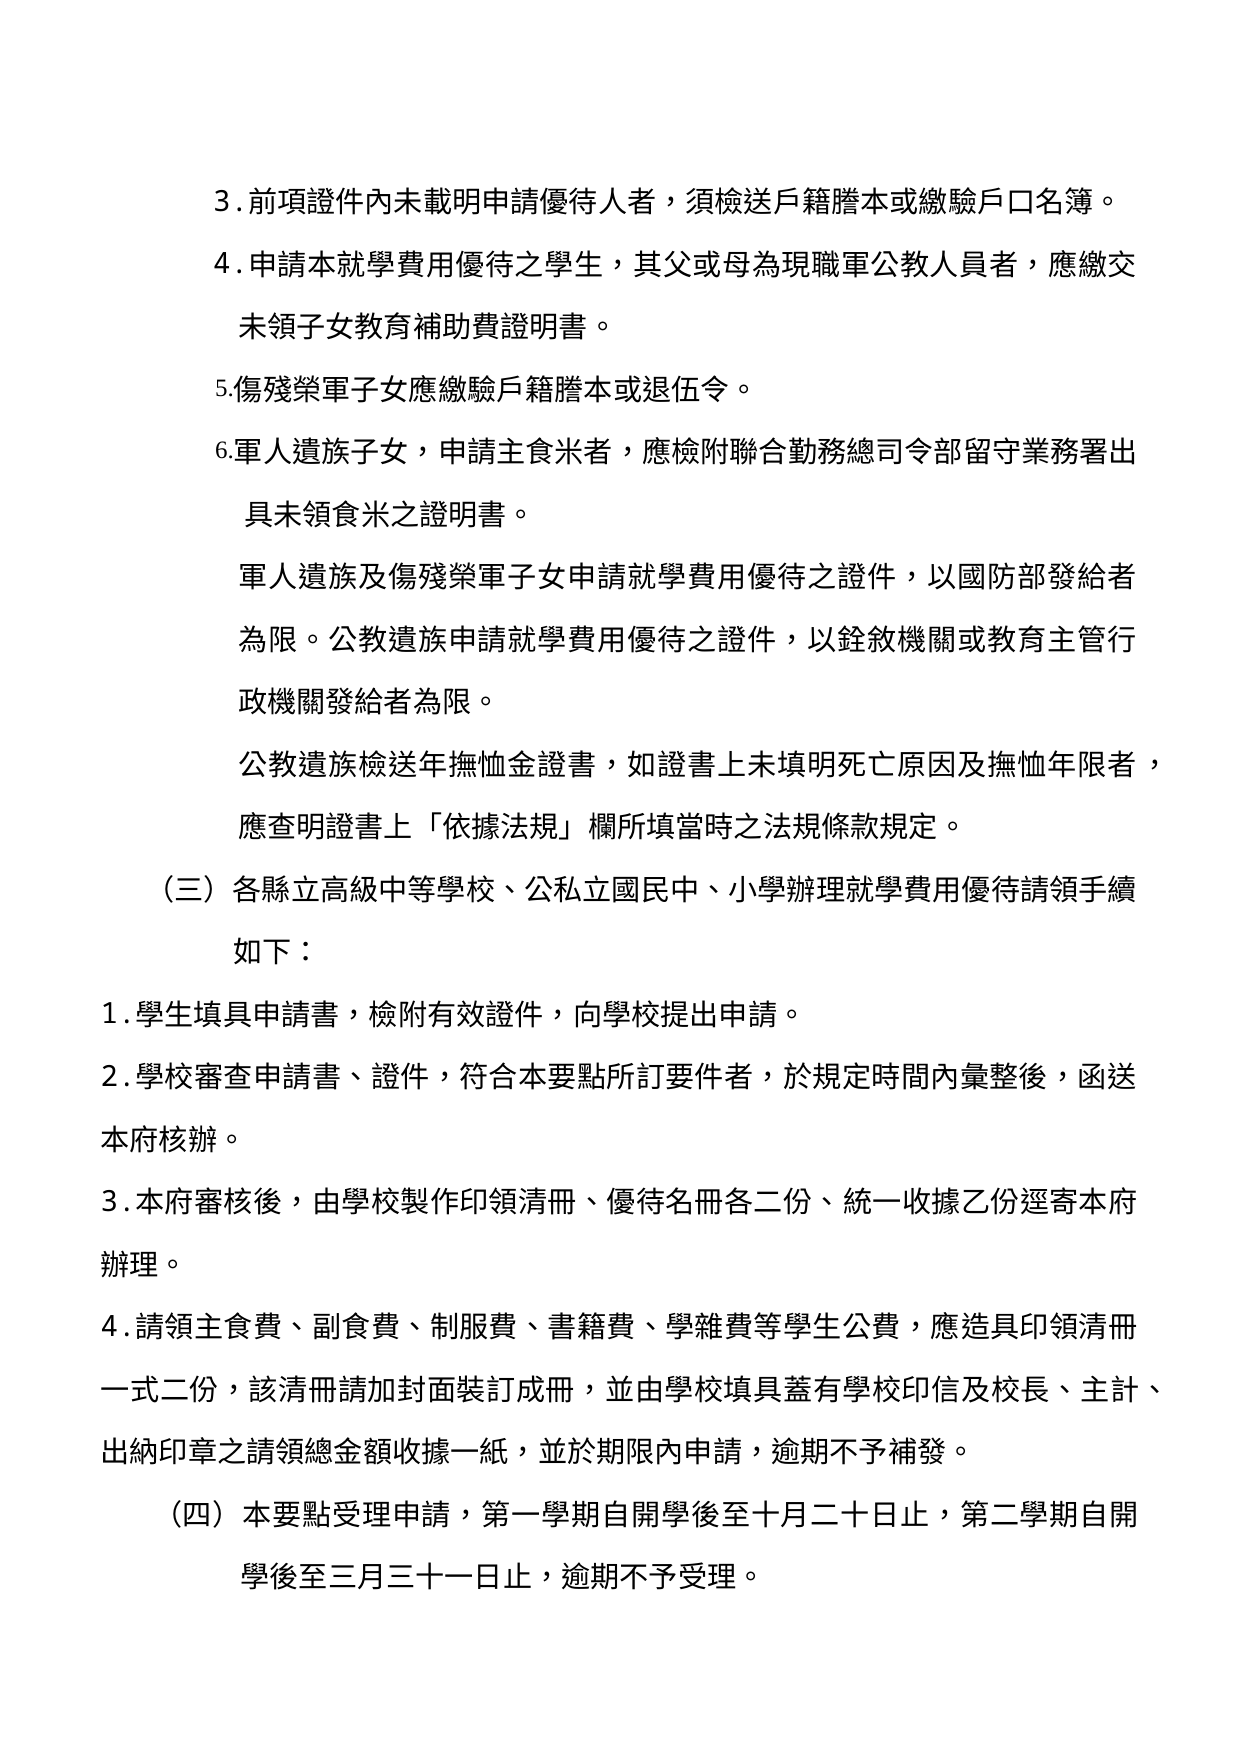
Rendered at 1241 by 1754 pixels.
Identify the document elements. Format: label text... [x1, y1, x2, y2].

list 請領主食費、副食費、制服費、書籍費、學雜費等學生公費，應造具印領清冊一式二份，該清冊請加封面裝訂成冊，並由學校填具蓋有學校印信及校長、主計、出納印章之請領總金額收據一紙，並於期限內申請，逾期不予補發。 [100, 1283, 1140, 1471]
list 前項證件內未載明申請優待人者，須檢送戶籍謄本或繳驗戶口名簿。 [213, 158, 1140, 221]
list 學生填具申請書，檢附有效證件，向學校提出申請。 [100, 971, 1140, 1033]
list 本府審核後，由學校製作印領清冊、優待名冊各二份、統一收據乙份逕寄本府辦理。 [100, 1158, 1140, 1283]
list 學校審查申請書、證件，符合本要點所訂要件者，於規定時間內彙整後，函送本府核辦。 [100, 1033, 1140, 1158]
text 軍人遺族及傷殘榮軍子女申請就學費用優待之證件，以國防部發給者為限。公教遺族申請就學費用優待之證件，以銓敘機關或教育主管行政機關發給者為限。 [238, 533, 1140, 721]
list 申請本就學費用優待之學生，其父或母為現職軍公教人員者，應繳交未領子女教育補助費證明書。 [213, 221, 1140, 346]
text 公教遺族檢送年撫恤金證書，如證書上未填明死亡原因及撫恤年限者，應查明證書上「依據法規」欄所填當時之法規條款規定。 [238, 721, 1140, 846]
text （三）各縣立高級中等學校、公私立國民中、小學辦理就學費用優待請領手續 如下： [145, 846, 1140, 971]
list 傷殘榮軍子女應繳驗戶籍謄本或退伍令。 [215, 346, 1140, 408]
text （四）本要點受理申請，第一學期自開學後至十月二十日止，第二學期自開學後至三月三十一日止，逾期不予受理。 [153, 1471, 1140, 1596]
list 軍人遺族子女，申請主食米者，應檢附聯合勤務總司令部留守業務署出具未領食米之證明書。 [215, 408, 1140, 533]
